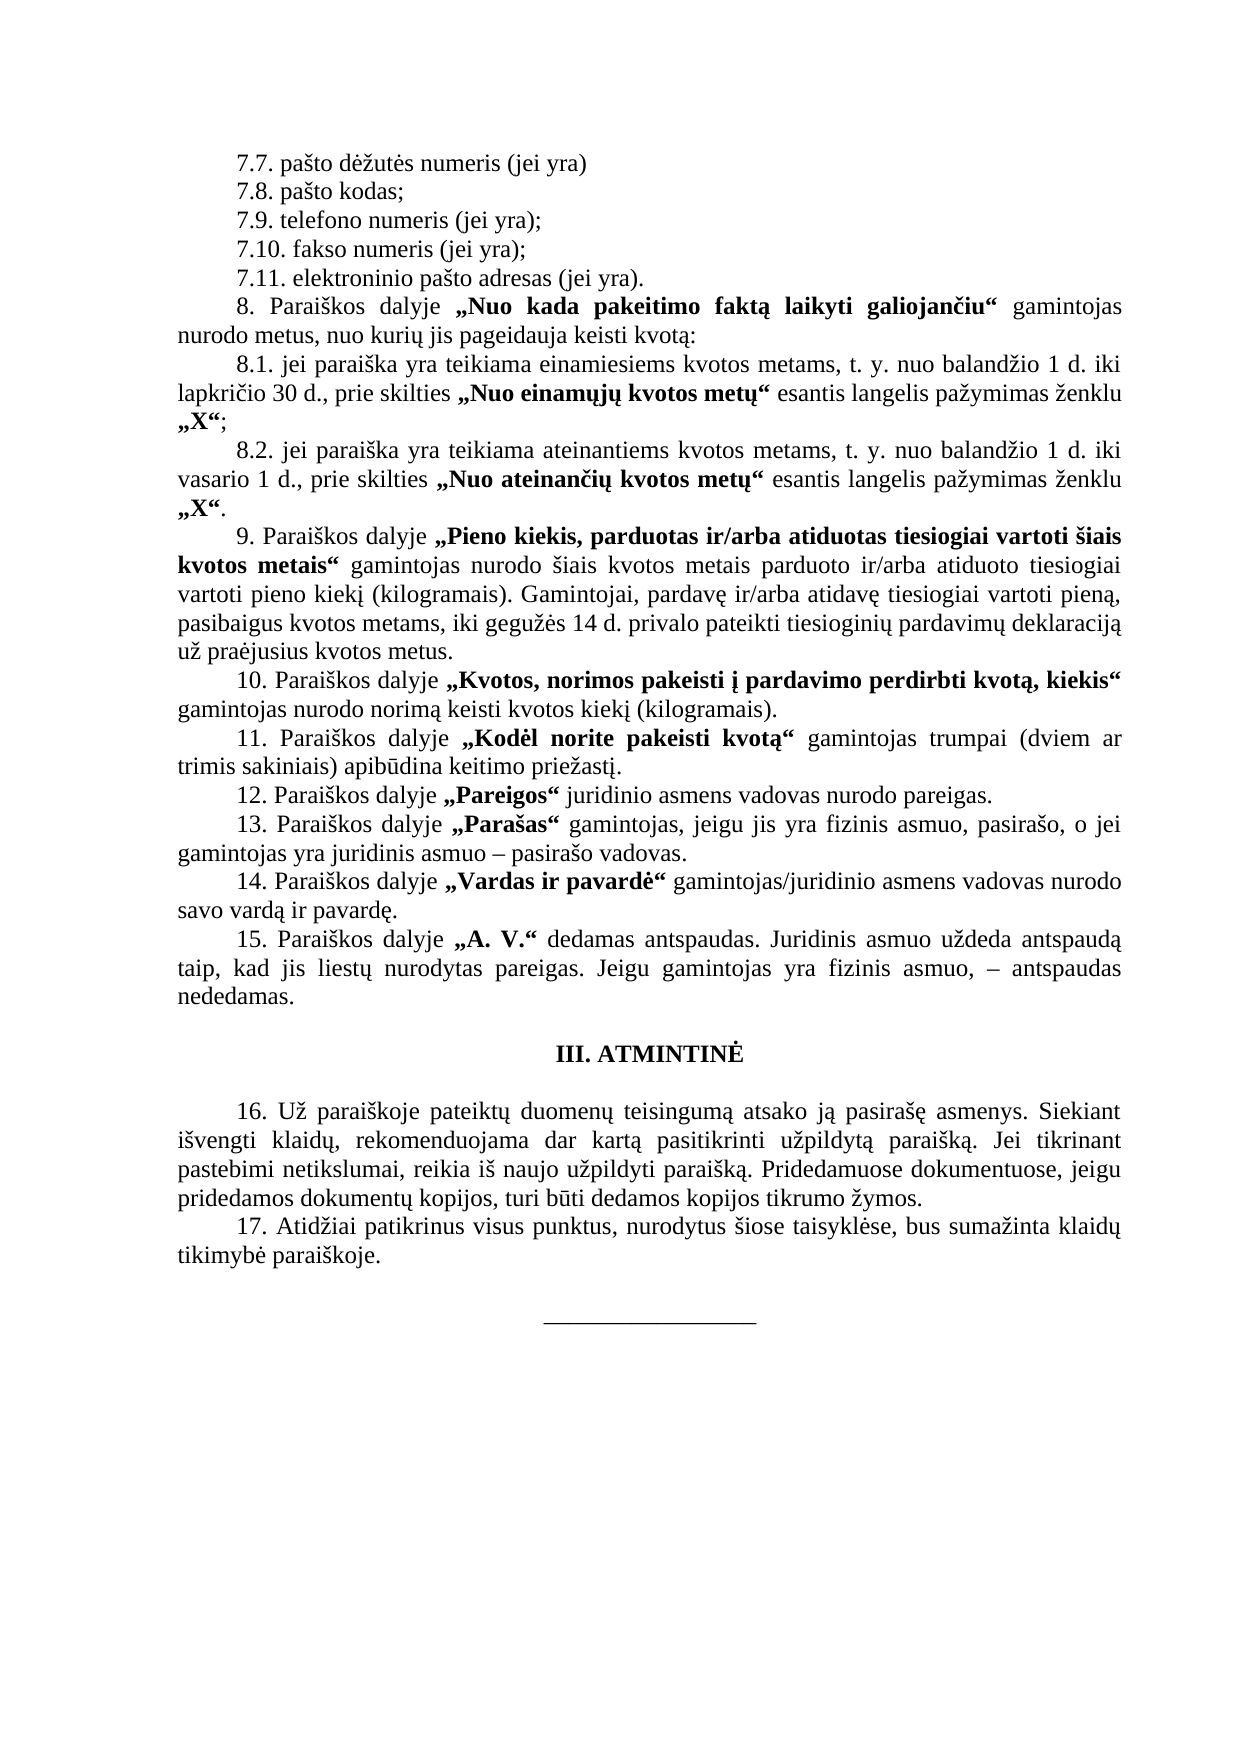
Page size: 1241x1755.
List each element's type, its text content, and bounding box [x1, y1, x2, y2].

text 16. Už paraiškoje pateiktų duomenų teisingumą atsako ją pasirašę asmenys. Siekiant išvengti klaidų, rekomenduojama dar kartą pasitikrinti užpildytą paraišką. Jei tikrinant pastebimi netikslumai, reikia iš naujo užpildyti paraišką. Pridedamuose dokumentuose, jeigu pridedamos dokumentų kopijos, turi būti dedamos kopijos tikrumo žymos. [177, 1096, 1122, 1211]
text 10. Paraiškos dalyje „Kvotos, norimos pakeisti į pardavimo perdirbti kvotą, kiekis“ gamintojas nurodo norimą keisti kvotos kiekį (kilogramais). [177, 665, 1122, 723]
text III. ATMINTINĖ [177, 1039, 1122, 1068]
text 7.8. pašto kodas; [177, 176, 1122, 205]
text 11. Paraiškos dalyje „Kodėl norite pakeisti kvotą“ gamintojas trumpai (dviem ar trimis sakiniais) apibūdina keitimo priežastį. [177, 723, 1122, 780]
text 7.10. fakso numeris (jei yra); [177, 234, 1122, 263]
text 8.2. jei paraiška yra teikiama ateinantiems kvotos metams, t. y. nuo balandžio 1 d. iki vasario 1 d., prie skilties „Nuo ateinančių kvotos metų“ esantis langelis pažymimas ženklu „X“. [177, 435, 1122, 521]
text 9. Paraiškos dalyje „Pieno kiekis, parduotas ir/arba atiduotas tiesiogiai vartoti šiais kvotos metais“ gamintojas nurodo šiais kvotos metais parduoto ir/arba atiduoto tiesiogiai vartoti pieno kiekį (kilogramais). Gamintojai, pardavę ir/arba atidavę tiesiogiai vartoti pieną, pasibaigus kvotos metams, iki gegužės 14 d. privalo pateikti tiesioginių pardavimų deklaraciją už praėjusius kvotos metus. [177, 521, 1122, 665]
text 14. Paraiškos dalyje „Vardas ir pavardė“ gamintojas/juridinio asmens vadovas nurodo savo vardą ir pavardę. [177, 866, 1122, 924]
text 15. Paraiškos dalyje „A. V.“ dedamas antspaudas. Juridinis asmuo uždeda antspaudą taip, kad jis liestų nurodytas pareigas. Jeigu gamintojas yra fizinis asmuo, – antspaudas nededamas. [177, 924, 1122, 1010]
text 13. Paraiškos dalyje „Parašas“ gamintojas, jeigu jis yra fizinis asmuo, pasirašo, o jei gamintojas yra juridinis asmuo – pasirašo vadovas. [177, 809, 1122, 866]
text 8.1. jei paraiška yra teikiama einamiesiems kvotos metams, t. y. nuo balandžio 1 d. iki lapkričio 30 d., prie skilties „Nuo einamųjų kvotos metų“ esantis langelis pažymimas ženklu „X“; [177, 349, 1122, 435]
text 12. Paraiškos dalyje „Pareigos“ juridinio asmens vadovas nurodo pareigas. [177, 780, 1122, 809]
text _________________ [177, 1298, 1122, 1326]
text 17. Atidžiai patikrinus visus punktus, nurodytus šiose taisyklėse, bus sumažinta klaidų tikimybė paraiškoje. [177, 1211, 1122, 1269]
text 7.11. elektroninio pašto adresas (jei yra). [177, 263, 1122, 291]
text 7.9. telefono numeris (jei yra); [177, 205, 1122, 234]
text 7.7. pašto dėžutės numeris (jei yra) [177, 148, 1122, 176]
text 8. Paraiškos dalyje „Nuo kada pakeitimo faktą laikyti galiojančiu“ gamintojas nurodo metus, nuo kurių jis pageidauja keisti kvotą: [177, 291, 1122, 349]
